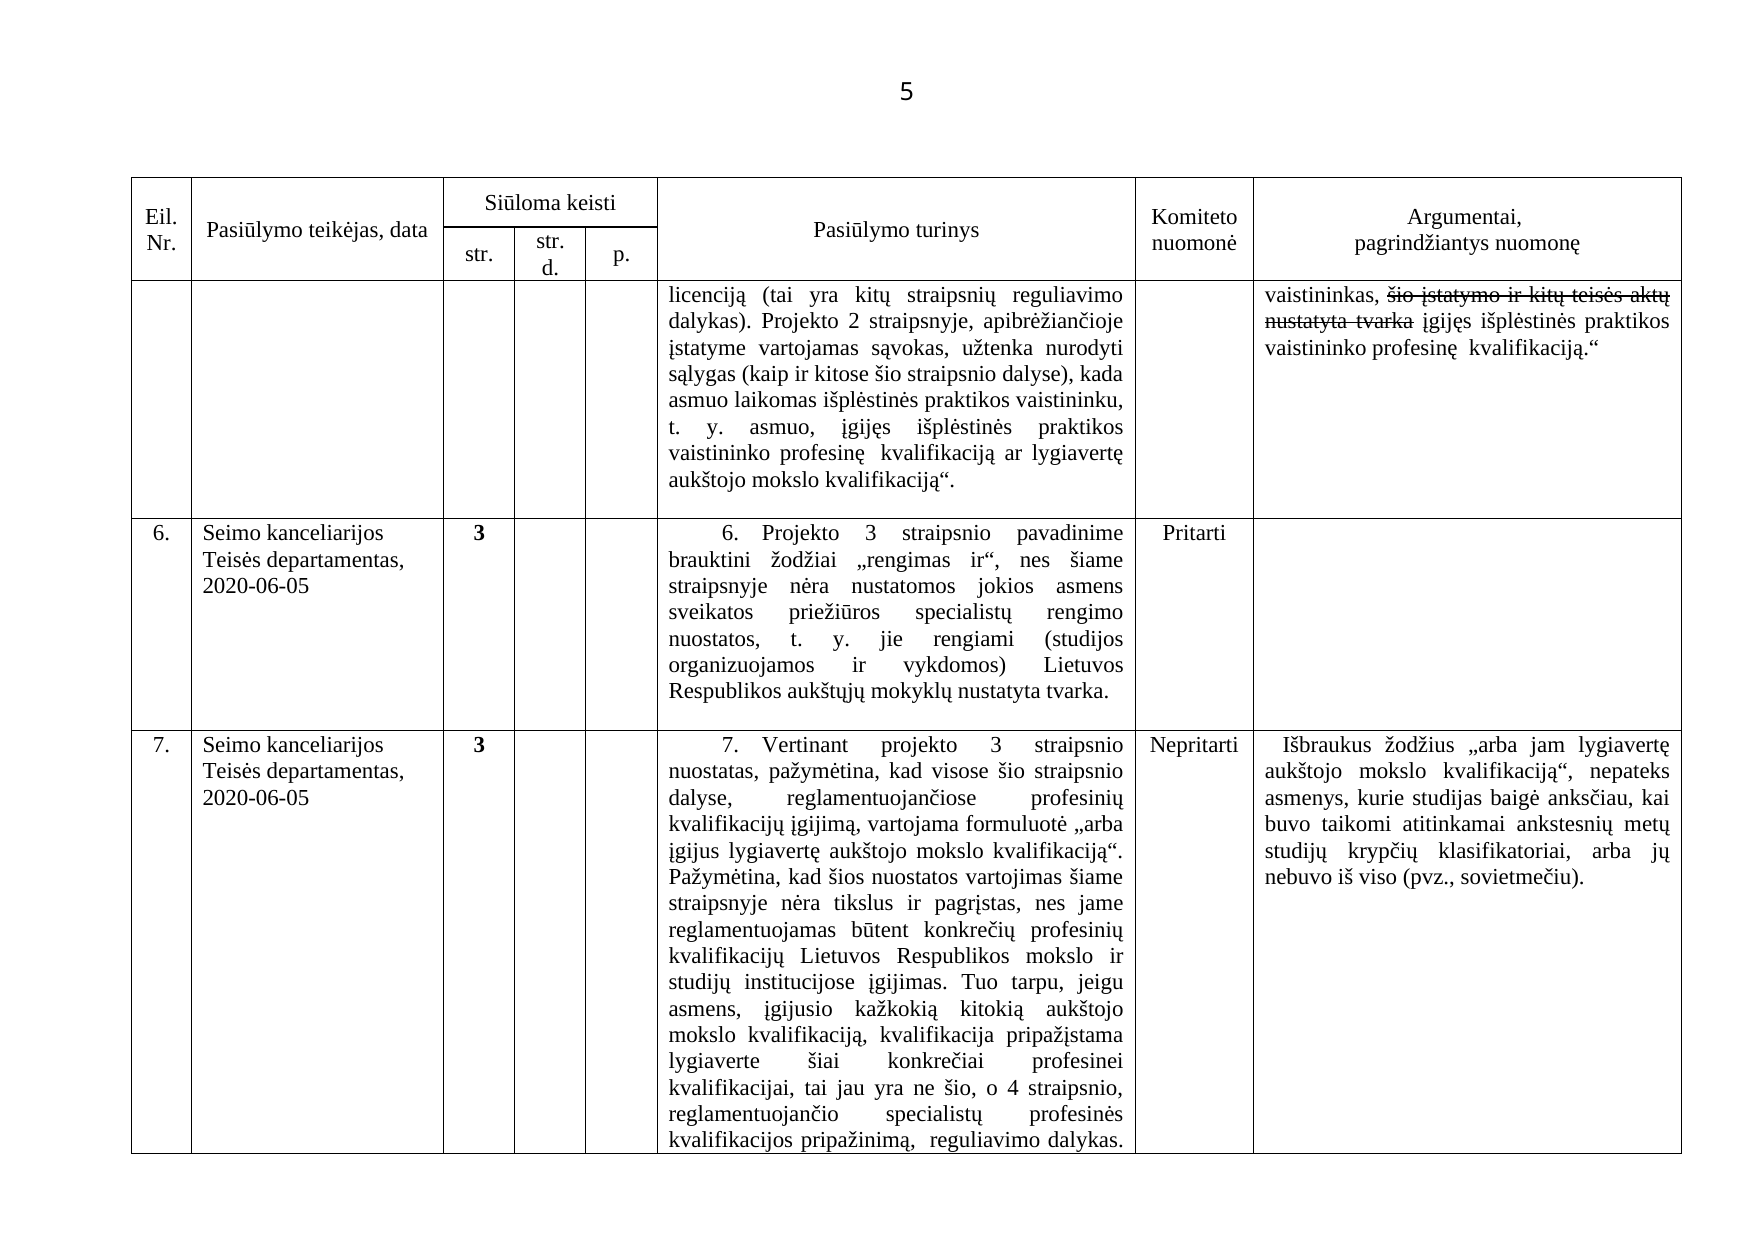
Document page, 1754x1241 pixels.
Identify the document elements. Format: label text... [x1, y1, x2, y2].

table_cell [444, 281, 514, 518]
table_cell str. [444, 228, 514, 280]
table_cell str. d. [515, 228, 585, 280]
table_header Argumentai, pagrindžiantys nuomonę [1254, 178, 1681, 280]
table_header Pasiūlymo teikėjas, data [192, 178, 443, 280]
table_cell 7. [132, 731, 191, 1153]
table_cell [515, 731, 585, 1153]
table_cell 6. Projekto 3 straipsnio pavadinime brauktini žodžiai „rengimas ir“, nes šiame straipsnyje nėra nustatomos jokios asmens sveikatos priežiūros specialistų rengimo nuostatos, t. y. jie rengiami (studijos organizuojamos ir vykdomos) Lietuvos Respublikos aukštųjų mokyklų nustatyta tvarka. [658, 519, 1135, 730]
table_cell p. [586, 228, 657, 280]
table_cell 7. Vertinant projekto 3 straipsnio nuostatas, pažymėtina, kad visose šio straipsnio dalyse, reglamentuojančiose profesinių kvalifikacijų įgijimą, vartojama formuluotė „arba įgijus lygiavertę aukštojo mokslo kvalifikaciją“. Pažymėtina, kad šios nuostatos vartojimas šiame straipsnyje nėra tikslus ir pagrįstas, nes jame reglamentuojamas būtent konkrečių profesinių kvalifikacijų Lietuvos Respublikos mokslo ir studijų institucijose įgijimas. Tuo tarpu, jeigu asmens, įgijusio kažkokią kitokią aukštojo mokslo kvalifikaciją, kvalifikacija pripažįstama lygiaverte šiai konkrečiai profesinei kvalifikacijai, tai jau yra ne šio, o 4 straipsnio, reglamentuojančio specialistų profesinės kvalifikacijos pripažinimą, reguliavimo dalykas. [658, 731, 1135, 1153]
table_cell [586, 731, 657, 1153]
table_header Pasiūlymo turinys [658, 178, 1135, 280]
table_cell Pritarti [1136, 519, 1253, 730]
table_cell 3 [444, 731, 514, 1153]
table_cell [515, 281, 585, 518]
table_cell Išbraukus žodžius „arba jam lygiavertę aukštojo mokslo kvalifikaciją“, nepateks asmenys, kurie studijas baigė anksčiau, kai buvo taikomi atitinkamai ankstesnių metų studijų krypčių klasifikatoriai, arba jų nebuvo iš viso (pvz., sovietmečiu). [1254, 731, 1681, 1153]
table_cell [1136, 281, 1253, 518]
table_cell 6. [132, 519, 191, 730]
table_cell vaistininkas, šio įstatymo ir kitų teisės aktų nustatyta tvarka įgijęs išplėstinės praktikos vaistininko profesinę kvalifikaciją.“ [1254, 281, 1681, 518]
table_cell Seimo kanceliarijos Teisės departamentas, 2020-06-05 [192, 519, 443, 730]
table_cell [586, 519, 657, 730]
table_header Eil. Nr. [132, 178, 191, 280]
table_cell Nepritarti [1136, 731, 1253, 1153]
table_header Siūloma keisti [444, 178, 657, 226]
table_cell Seimo kanceliarijos Teisės departamentas, 2020-06-05 [192, 731, 443, 1153]
table_cell [1254, 519, 1681, 730]
table_cell [586, 281, 657, 518]
table_cell [192, 281, 443, 518]
table_cell licenciją (tai yra kitų straipsnių reguliavimo dalykas). Projekto 2 straipsnyje, apibrėžiančioje įstatyme vartojamas sąvokas, užtenka nurodyti sąlygas (kaip ir kitose šio straipsnio dalyse), kada asmuo laikomas išplėstinės praktikos vaistininku, t. y. asmuo, įgijęs išplėstinės praktikos vaistininko profesinę kvalifikaciją ar lygiavertę aukštojo mokslo kvalifikaciją“. [658, 281, 1135, 518]
table_cell [132, 281, 191, 518]
table_cell [515, 519, 585, 730]
table_header Komiteto nuomonė [1136, 178, 1253, 280]
table_cell 3 [444, 519, 514, 730]
